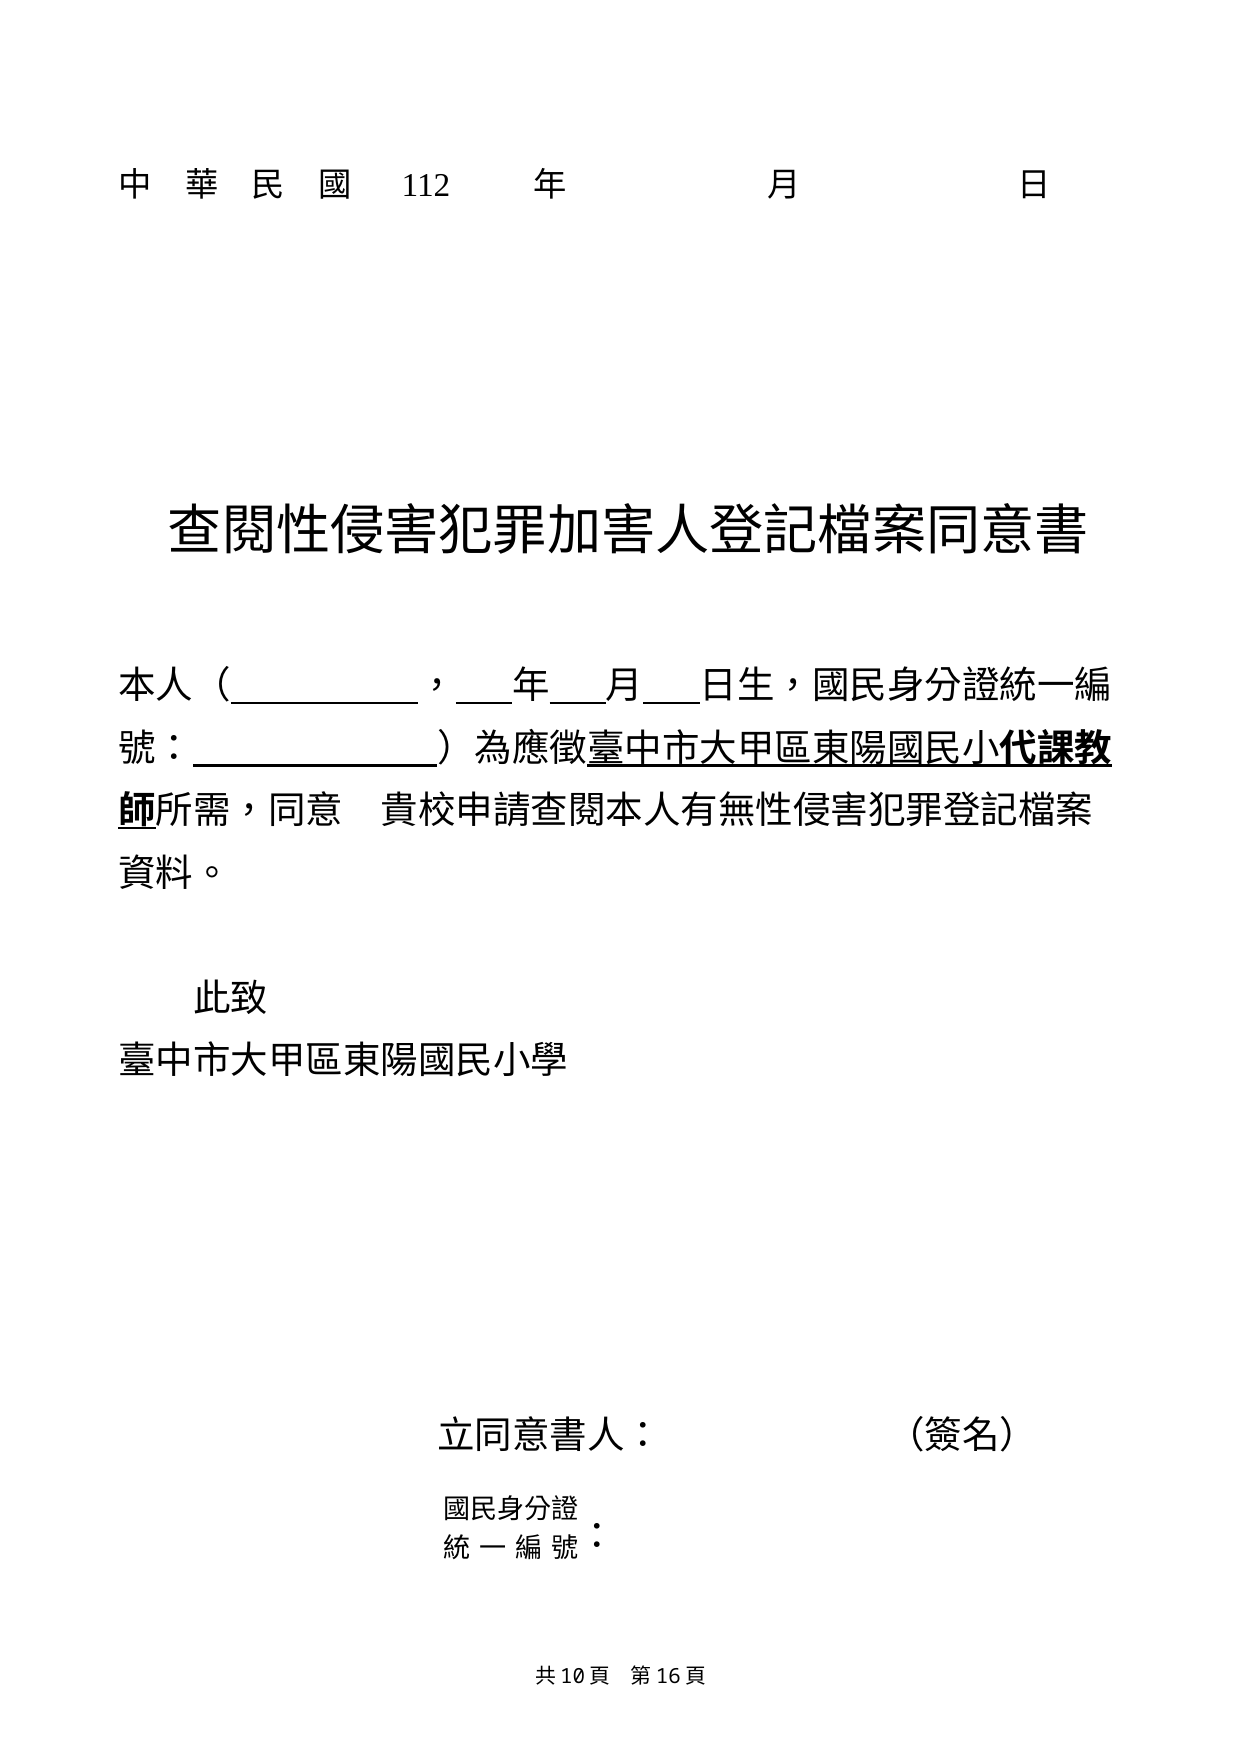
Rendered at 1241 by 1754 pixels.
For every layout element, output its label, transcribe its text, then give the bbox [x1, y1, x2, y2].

text 國民身分證統一編號： [118, 1453, 1122, 1578]
text 立同意書人： （簽名） [118, 1391, 1122, 1453]
text 本人（ ， 年 月 日生，國民身分證統一編號： ）為應徵臺中市大甲區東陽國民小代課教師所需，同意 貴校申請查閱本人有無性侵害犯罪登記檔案資料。 [118, 641, 1122, 891]
text 查閱性侵害犯罪加害人登記檔案同意書 [118, 453, 1138, 578]
text 此致 [118, 953, 1122, 1016]
text 中 華 民 國 112 年 月 日 [118, 141, 1122, 203]
text 臺中市大甲區東陽國民小學 [118, 1016, 1122, 1078]
